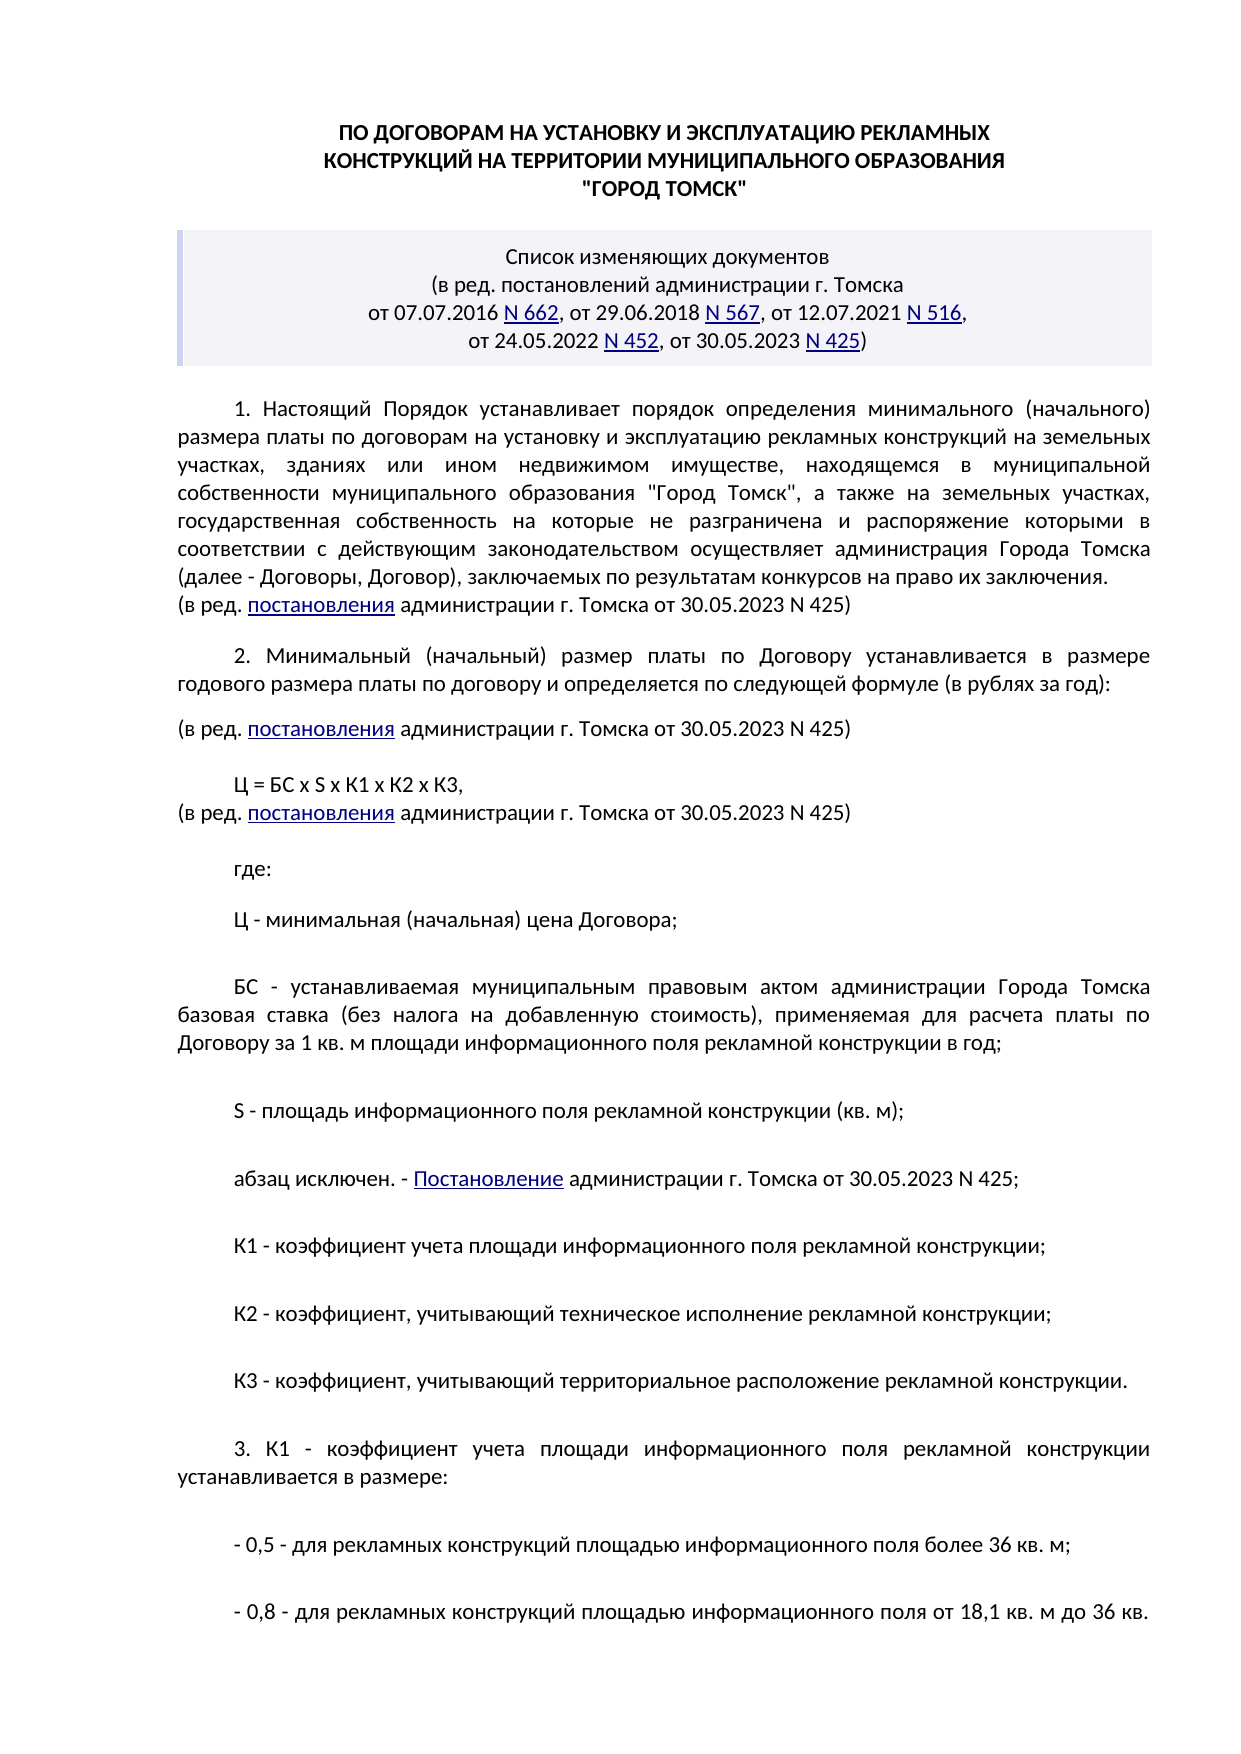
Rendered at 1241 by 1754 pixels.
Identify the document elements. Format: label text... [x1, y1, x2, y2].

text - 0,5 - для рекламных конструкций площадью информационного поля более 36 кв. м; [177, 1530, 1152, 1558]
text 2. Минимальный (начальный) размер платы по Договору устанавливается в размере годового размера платы по договору и определяется по следующей формуле (в рублях за год): [177, 641, 1152, 697]
text К3 - коэффициент, учитывающий территориальное расположение рекламной конструкции. [177, 1366, 1152, 1394]
table_header [184, 230, 195, 366]
text (в ред. постановления администрации г. Томска от 30.05.2023 N 425) [177, 798, 1152, 826]
text 1. Настоящий Порядок устанавливает порядок определения минимального (начального) размера платы по договорам на установку и эксплуатацию рекламных конструкций на земельных участках, зданиях или ином недвижимом имуществе, находящемся в муниципальной собственности муниципального образования "Город Томск", а также на земельных участках, государственная собственность на которые не разграничена и распоряжение которыми в соответствии с действующим законодательством осуществляет администрация Города Томска (далее - Договоры, Договор), заключаемых по результатам конкурсов на право их заключения. [177, 394, 1152, 590]
text - 0,8 - для рекламных конструкций площадью информационного поля от 18,1 кв. м до 36 кв. [177, 1597, 1152, 1625]
text БС - устанавливаемая муниципальным правовым актом администрации Города Томска базовая ставка (без налога на добавленную стоимость), применяемая для расчета платы по Договору за 1 кв. м площади информационного поля рекламной конструкции в год; [177, 972, 1152, 1056]
text 3. К1 - коэффициент учета площади информационного поля рекламной конструкции устанавливается в размере: [177, 1434, 1152, 1490]
table_header [1140, 230, 1152, 366]
text Ц = БС x S x К1 x К2 x К3, [177, 770, 1152, 798]
text где: [177, 854, 1152, 882]
title КОНСТРУКЦИЙ НА ТЕРРИТОРИИ МУНИЦИПАЛЬНОГО ОБРАЗОВАНИЯ [177, 146, 1152, 174]
table_header Список изменяющих документов (в ред. постановлений администрации г. Томска от 07.07.2016 N 662, от 29.06.2018 N 567, от 12.07.2021 N 516, от 24.05.2022 N 452, от 30.05.2023 N 425) [195, 230, 1140, 366]
text К2 - коэффициент, учитывающий техническое исполнение рекламной конструкции; [177, 1299, 1152, 1327]
table_header [177, 230, 183, 366]
text абзац исключен. - Постановление администрации г. Томска от 30.05.2023 N 425; [177, 1164, 1152, 1192]
title "ГОРОД ТОМСК" [177, 174, 1152, 202]
text S - площадь информационного поля рекламной конструкции (кв. м); [177, 1096, 1152, 1124]
text Ц - минимальная (начальная) цена Договора; [177, 905, 1152, 933]
text (в ред. постановления администрации г. Томска от 30.05.2023 N 425) [177, 590, 1152, 618]
title ПО ДОГОВОРАМ НА УСТАНОВКУ И ЭКСПЛУАТАЦИЮ РЕКЛАМНЫХ [177, 118, 1152, 146]
text (в ред. постановления администрации г. Томска от 30.05.2023 N 425) [177, 714, 1152, 742]
text К1 - коэффициент учета площади информационного поля рекламной конструкции; [177, 1231, 1152, 1259]
